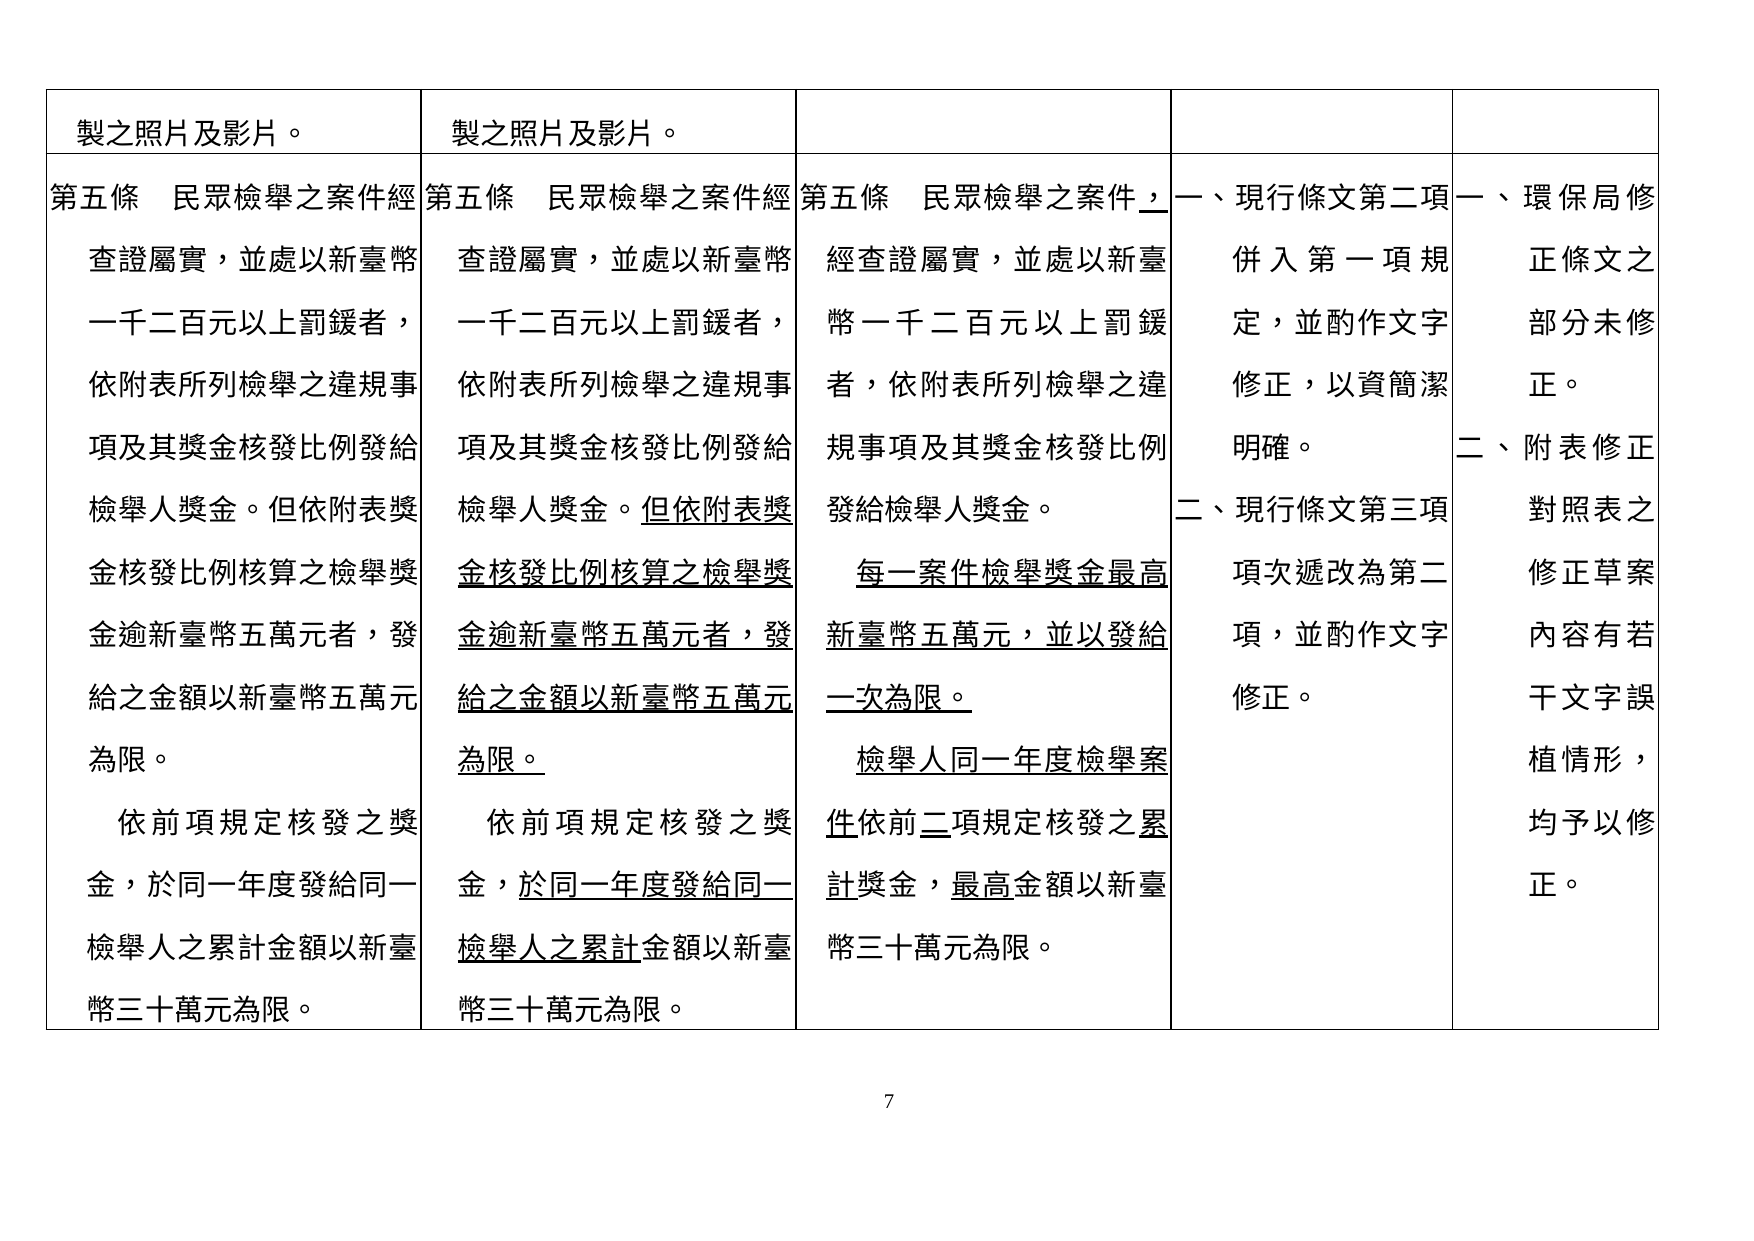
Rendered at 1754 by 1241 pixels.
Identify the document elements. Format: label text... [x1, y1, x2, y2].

table_cell 一、現行條文第二項併入第一項規定，並酌作文字修正，以資簡潔明確。 二、現行條文第三項項次遞改為第二項，並酌作文字修正。 [1172, 154, 1452, 1029]
table_cell [1453, 90, 1658, 153]
table_cell 第五條 民眾檢舉之案件，經查證屬實，並處以新臺幣一千二百元以上罰鍰者，依附表所列檢舉之違規事項及其獎金核發比例發給檢舉人獎金。 每一案件檢舉獎金最高新臺幣五萬元，並以發給一次為限。 檢舉人同一年度檢舉案件依前二項規定核發之累計獎金，最高金額以新臺幣三十萬元為限。 [797, 154, 1170, 1029]
table_cell 製之照片及影片。 [47, 90, 420, 153]
table_cell 第五條 民眾檢舉之案件經查證屬實，並處以新臺幣一千二百元以上罰鍰者，依附表所列檢舉之違規事項及其獎金核發比例發給檢舉人獎金。但依附表獎金核發比例核算之檢舉獎金逾新臺幣五萬元者，發給之金額以新臺幣五萬元為限。 依前項規定核發之獎金，於同一年度發給同一檢舉人之累計金額以新臺幣三十萬元為限。 [47, 154, 420, 1029]
table_cell 第五條 民眾檢舉之案件經查證屬實，並處以新臺幣一千二百元以上罰鍰者，依附表所列檢舉之違規事項及其獎金核發比例發給檢舉人獎金。但依附表獎金核發比例核算之檢舉獎金逾新臺幣五萬元者，發給之金額以新臺幣五萬元為限。 依前項規定核發之獎金，於同一年度發給同一檢舉人之累計金額以新臺幣三十萬元為限。 [422, 154, 795, 1029]
table_cell 一、環保局修正條文之部分未修正。 二、附表修正對照表之修正草案內容有若干文字誤植情形，均予以修正。 [1453, 154, 1658, 1029]
table_cell 製之照片及影片。 [422, 90, 795, 153]
table_cell [797, 90, 1170, 153]
table_cell [1172, 90, 1452, 153]
